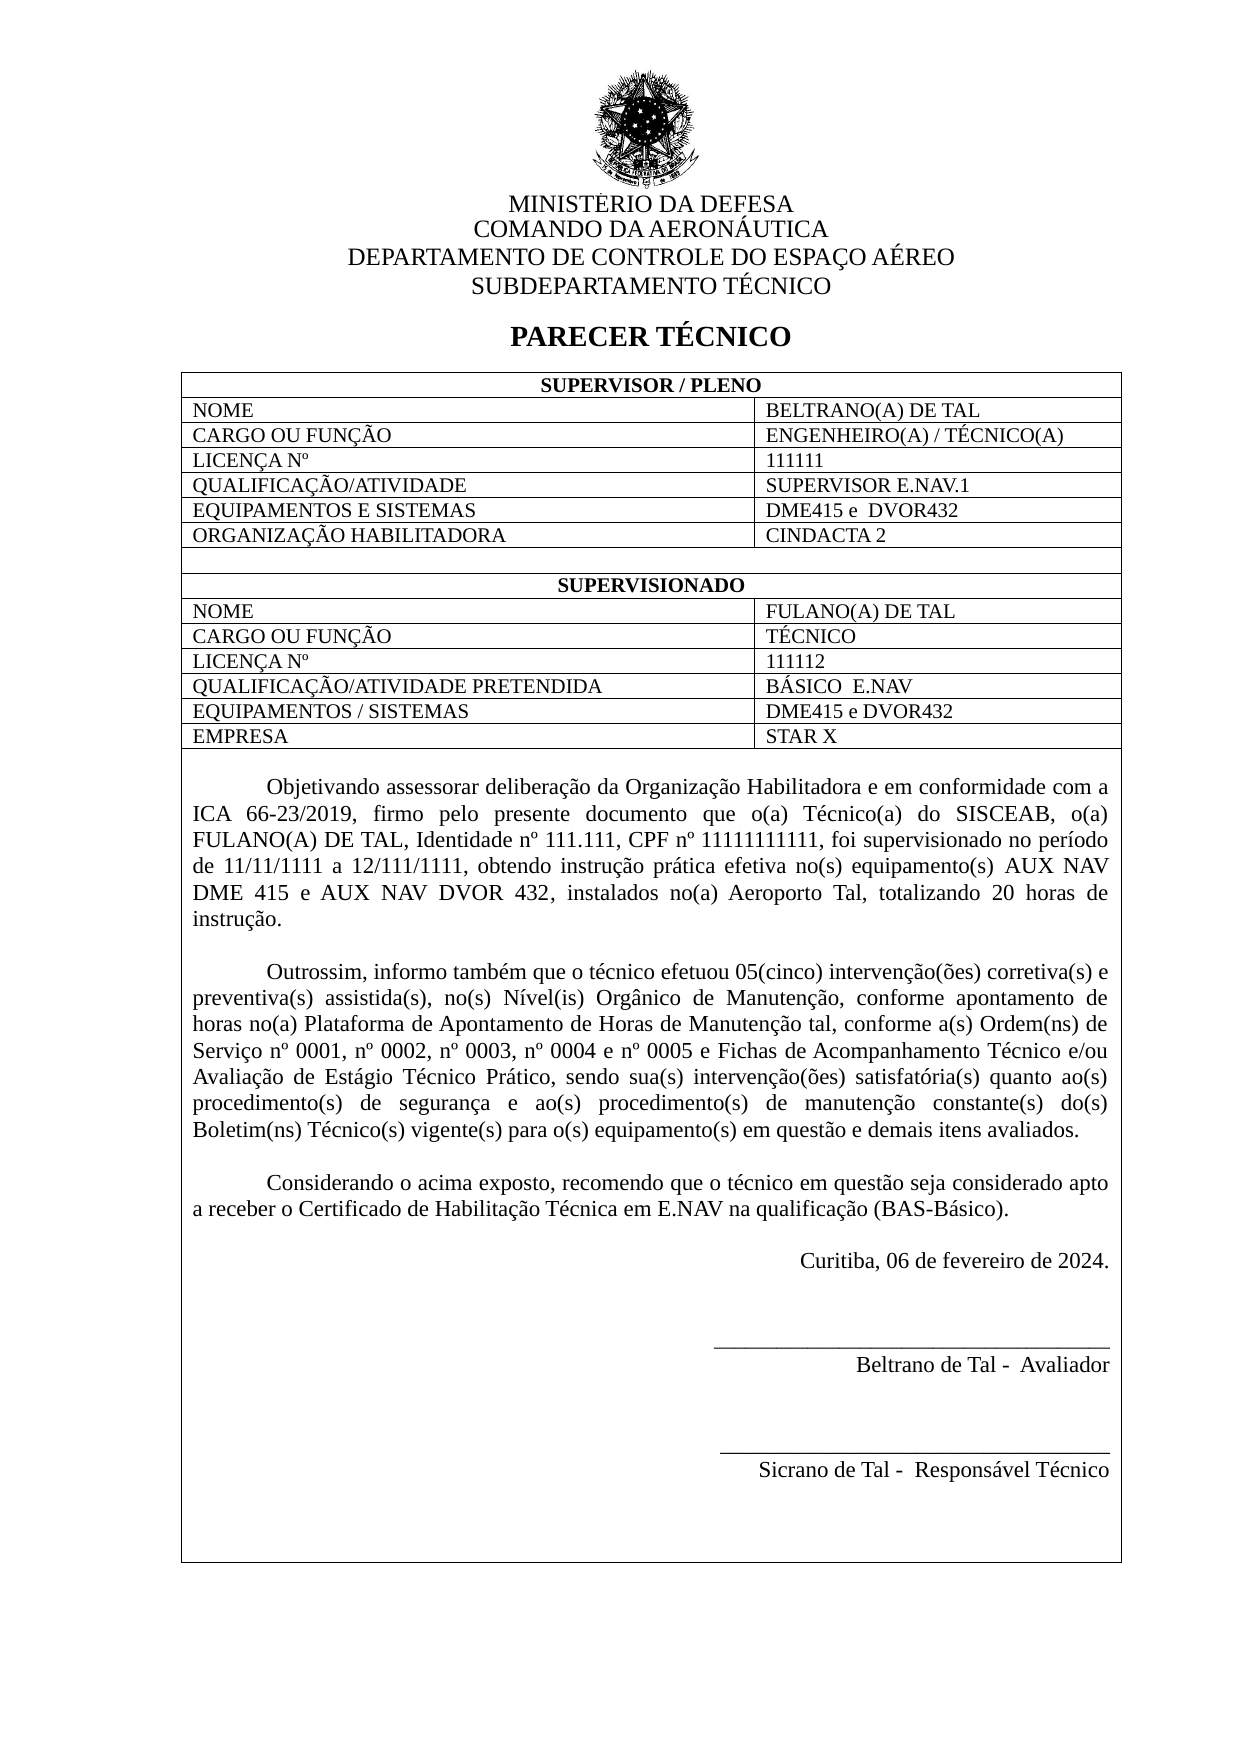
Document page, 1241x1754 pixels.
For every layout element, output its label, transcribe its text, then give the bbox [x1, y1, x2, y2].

text PARECER TÉCNICO [177, 319, 1125, 352]
table_cell Objetivando assessorar deliberação da Organização Habilitadora e em conformidade com a ICA 66-23/2019, firmo pelo presente documento que o(a) Técnico(a) do SISCEAB, o(a) FULANO(A) DE TAL, Identidade nº 111.111, CPF nº 11111111111, foi supervisionado no período de 11/11/1111 a 12/111/1111, obtendo instrução prática efetiva no(s) equipamento(s) AUX NAV DME 415 e AUX NAV DVOR 432, instalados no(a) Aeroporto Tal, totalizando 20 horas de instrução. Outrossim, informo também que o técnico efetuou 05(cinco) intervenção(ões) corretiva(s) e preventiva(s) assistida(s), no(s) Nível(is) Orgânico de Manutenção, conforme apontamento de horas no(a) Plataforma de Apontamento de Horas de Manutenção tal, conforme a(s) Ordem(ns) de Serviço nº 0001, nº 0002, nº 0003, nº 0004 e nº 0005 e Fichas de Acompanhamento Técnico e/ou Avaliação de Estágio Técnico Prático, sendo sua(s) intervenção(ões) satisfatória(s) quanto ao(s) procedimento(s) de segurança e ao(s) procedimento(s) de manutenção constante(s) do(s) Boletim(ns) Técnico(s) vigente(s) para o(s) equipamento(s) em questão e demais itens avaliados. Considerando o acima exposto, recomendo que o técnico em questão seja considerado apto a receber o Certificado de Habilitação Técnica em E.NAV na qualificação (BAS-Básico). Curitiba, 06 de fevereiro de 2024. ______________________________________ Beltrano de Tal - Avaliador __________________________________ Sicrano de Tal - Responsável Técnico [182, 749, 1121, 1562]
table_cell LICENÇA Nº [182, 649, 754, 673]
text DEPARTAMENTO DE CONTROLE DO ESPAÇO AÉREO [177, 242, 1125, 271]
table_cell BELTRANO(A) DE TAL [755, 398, 1121, 422]
table_cell TÉCNICO [755, 624, 1121, 648]
table_cell ORGANIZAÇÃO HABILITADORA [182, 523, 754, 547]
table_cell QUALIFICAÇÃO/ATIVIDADE PRETENDIDA [182, 674, 754, 698]
table_cell LICENÇA Nº [182, 448, 754, 472]
table_cell NOME [182, 398, 754, 422]
table_cell EQUIPAMENTOS / SISTEMAS [182, 699, 754, 723]
table_cell ENGENHEIRO(A) / TÉCNICO(A) [755, 423, 1121, 447]
table_cell FULANO(A) DE TAL [755, 599, 1121, 623]
table_cell EMPRESA [182, 724, 754, 748]
text COMANDO DA AERONÁUTICA [177, 217, 1125, 242]
table_cell QUALIFICAÇÃO/ATIVIDADE [182, 473, 754, 497]
table_cell CINDACTA 2 [755, 523, 1121, 547]
table_cell 111112 [755, 649, 1121, 673]
text SUBDEPARTAMENTO TÉCNICO [177, 271, 1125, 300]
text MINISTÉRIO DA DEFESA [177, 62, 1125, 217]
table_cell DME415 e DVOR432 [755, 699, 1121, 723]
table_cell SUPERVISOR E.NAV.1 [755, 473, 1121, 497]
table_cell CARGO OU FUNÇÃO [182, 624, 754, 648]
table_cell BÁSICO E.NAV [755, 674, 1121, 698]
table_cell NOME [182, 599, 754, 623]
picture [588, 69, 703, 192]
table_header SUPERVISOR / PLENO [182, 373, 1121, 397]
table_cell [182, 548, 1121, 572]
table_cell 111111 [755, 448, 1121, 472]
table_cell CARGO OU FUNÇÃO [182, 423, 754, 447]
table_cell DME415 e DVOR432 [755, 498, 1121, 522]
table_cell EQUIPAMENTOS E SISTEMAS [182, 498, 754, 522]
table_cell SUPERVISIONADO [182, 574, 1121, 597]
table_cell STAR X [755, 724, 1121, 748]
